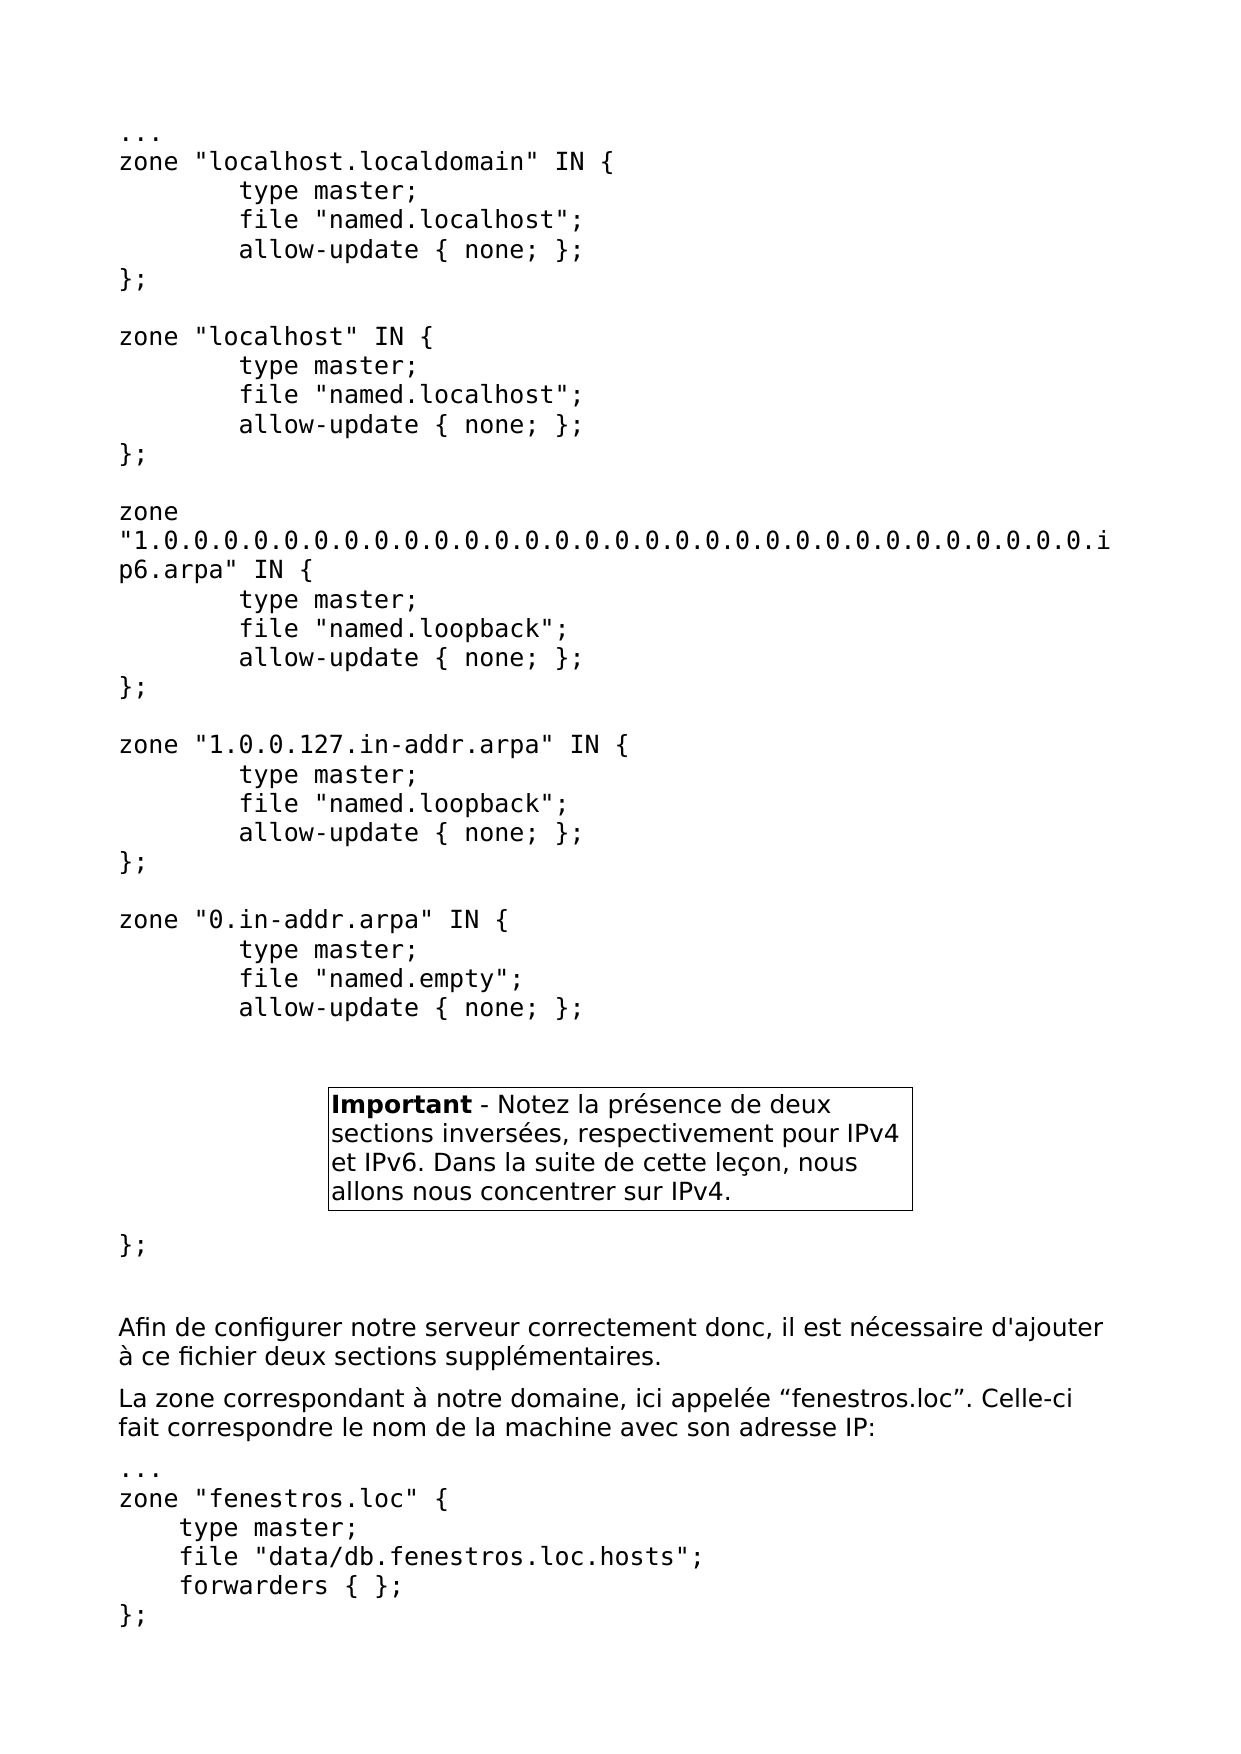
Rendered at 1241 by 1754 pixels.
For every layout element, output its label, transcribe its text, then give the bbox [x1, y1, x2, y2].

text ... zone "fenestros.loc" { type master; file "data/db.fenestros.loc.hosts"; forwarders { }; }; [118, 1454, 1122, 1629]
text La zone correspondant à notre domaine, ici appelée “fenestros.loc”. Celle-ci fait correspondre le nom de la machine avec son adresse IP: [118, 1384, 1122, 1442]
text ... zone "localhost.localdomain" IN { type master; file "named.localhost"; allow-update { none; }; }; zone "localhost" IN { type master; file "named.localhost"; allow-update { none; }; }; zone "1.0.0.0.0.0.0.0.0.0.0.0.0.0.0.0.0.0.0.0.0.0.0.0.0.0.0.0.0.0.0.0.ip6.arpa" IN { type master; file "named.loopback"; allow-update { none; }; }; zone "1.0.0.127.in-addr.arpa" IN { type master; file "named.loopback"; allow-update { none; }; }; zone "0.in-addr.arpa" IN { type master; file "named.empty"; allow-update { none; }; }; [118, 118, 1122, 1259]
table_header Important - Notez la présence de deux sections inversées, respectivement pour IPv4 et IPv6. Dans la suite de cette leçon, nous allons nous concentrer sur IPv4. [329, 1088, 912, 1209]
text Afin de configurer notre serveur correctement donc, il est nécessaire d'ajouter à ce fichier deux sections supplémentaires. [118, 1313, 1122, 1371]
